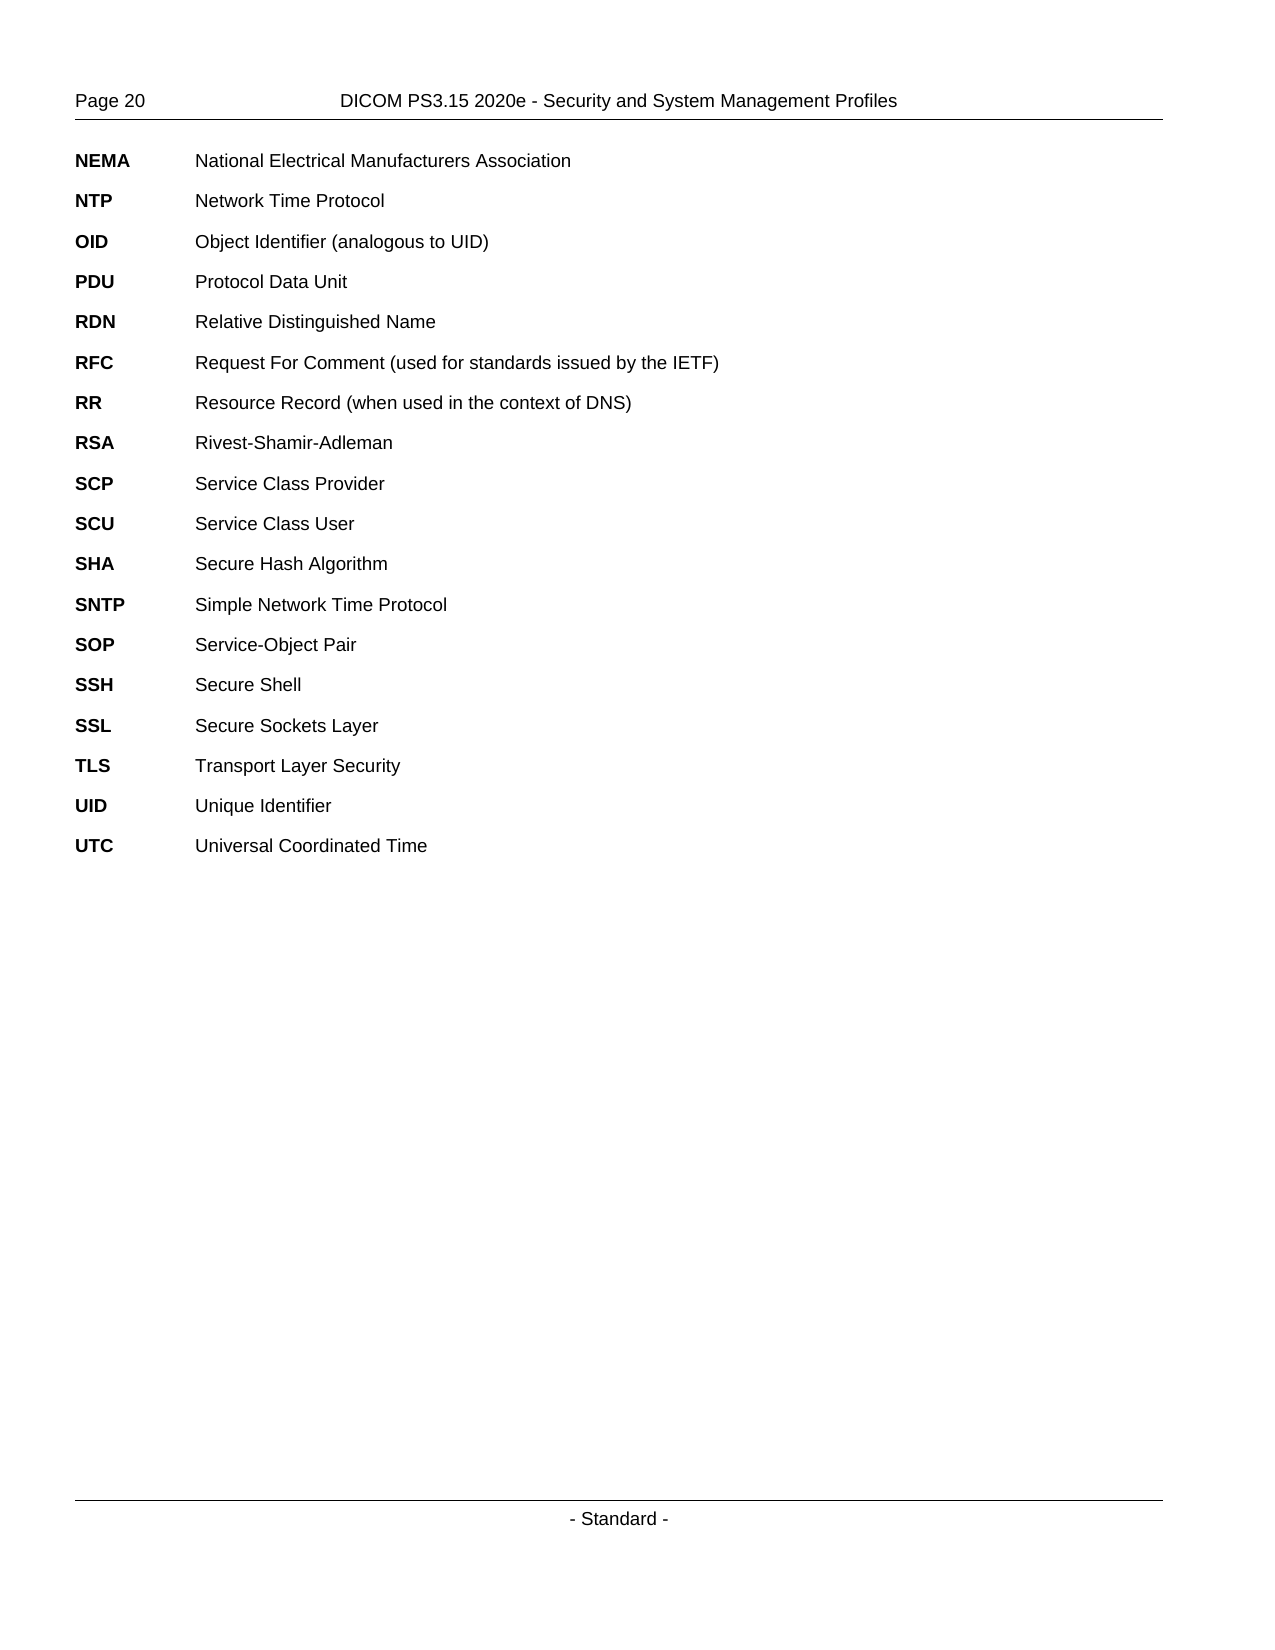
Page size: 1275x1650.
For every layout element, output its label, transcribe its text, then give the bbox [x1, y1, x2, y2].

text OID Object Identifier (analogous to UID) [75, 231, 1162, 252]
text SNTP Simple Network Time Protocol [75, 593, 1162, 615]
text SHA Secure Hash Algorithm [75, 553, 1162, 575]
text UID Unique Identifier [75, 795, 1162, 817]
text UTC Universal Coordinated Time [75, 835, 1162, 857]
text NEMA National Electrical Manufacturers Association [75, 150, 1162, 172]
text SCP Service Class Provider [75, 472, 1162, 494]
text SSL Secure Sockets Layer [75, 714, 1162, 736]
text RSA Rivest-Shamir-Adleman [75, 432, 1162, 454]
text SCU Service Class User [75, 513, 1162, 534]
text RFC Request For Comment (used for standards issued by the IETF) [75, 352, 1162, 373]
text RR Resource Record (when used in the context of DNS) [75, 392, 1162, 413]
text RDN Relative Distinguished Name [75, 311, 1162, 333]
text SSH Secure Shell [75, 674, 1162, 696]
text PDU Protocol Data Unit [75, 271, 1162, 292]
text TLS Transport Layer Security [75, 755, 1162, 776]
text SOP Service-Object Pair [75, 634, 1162, 655]
text NTP Network Time Protocol [75, 190, 1162, 212]
